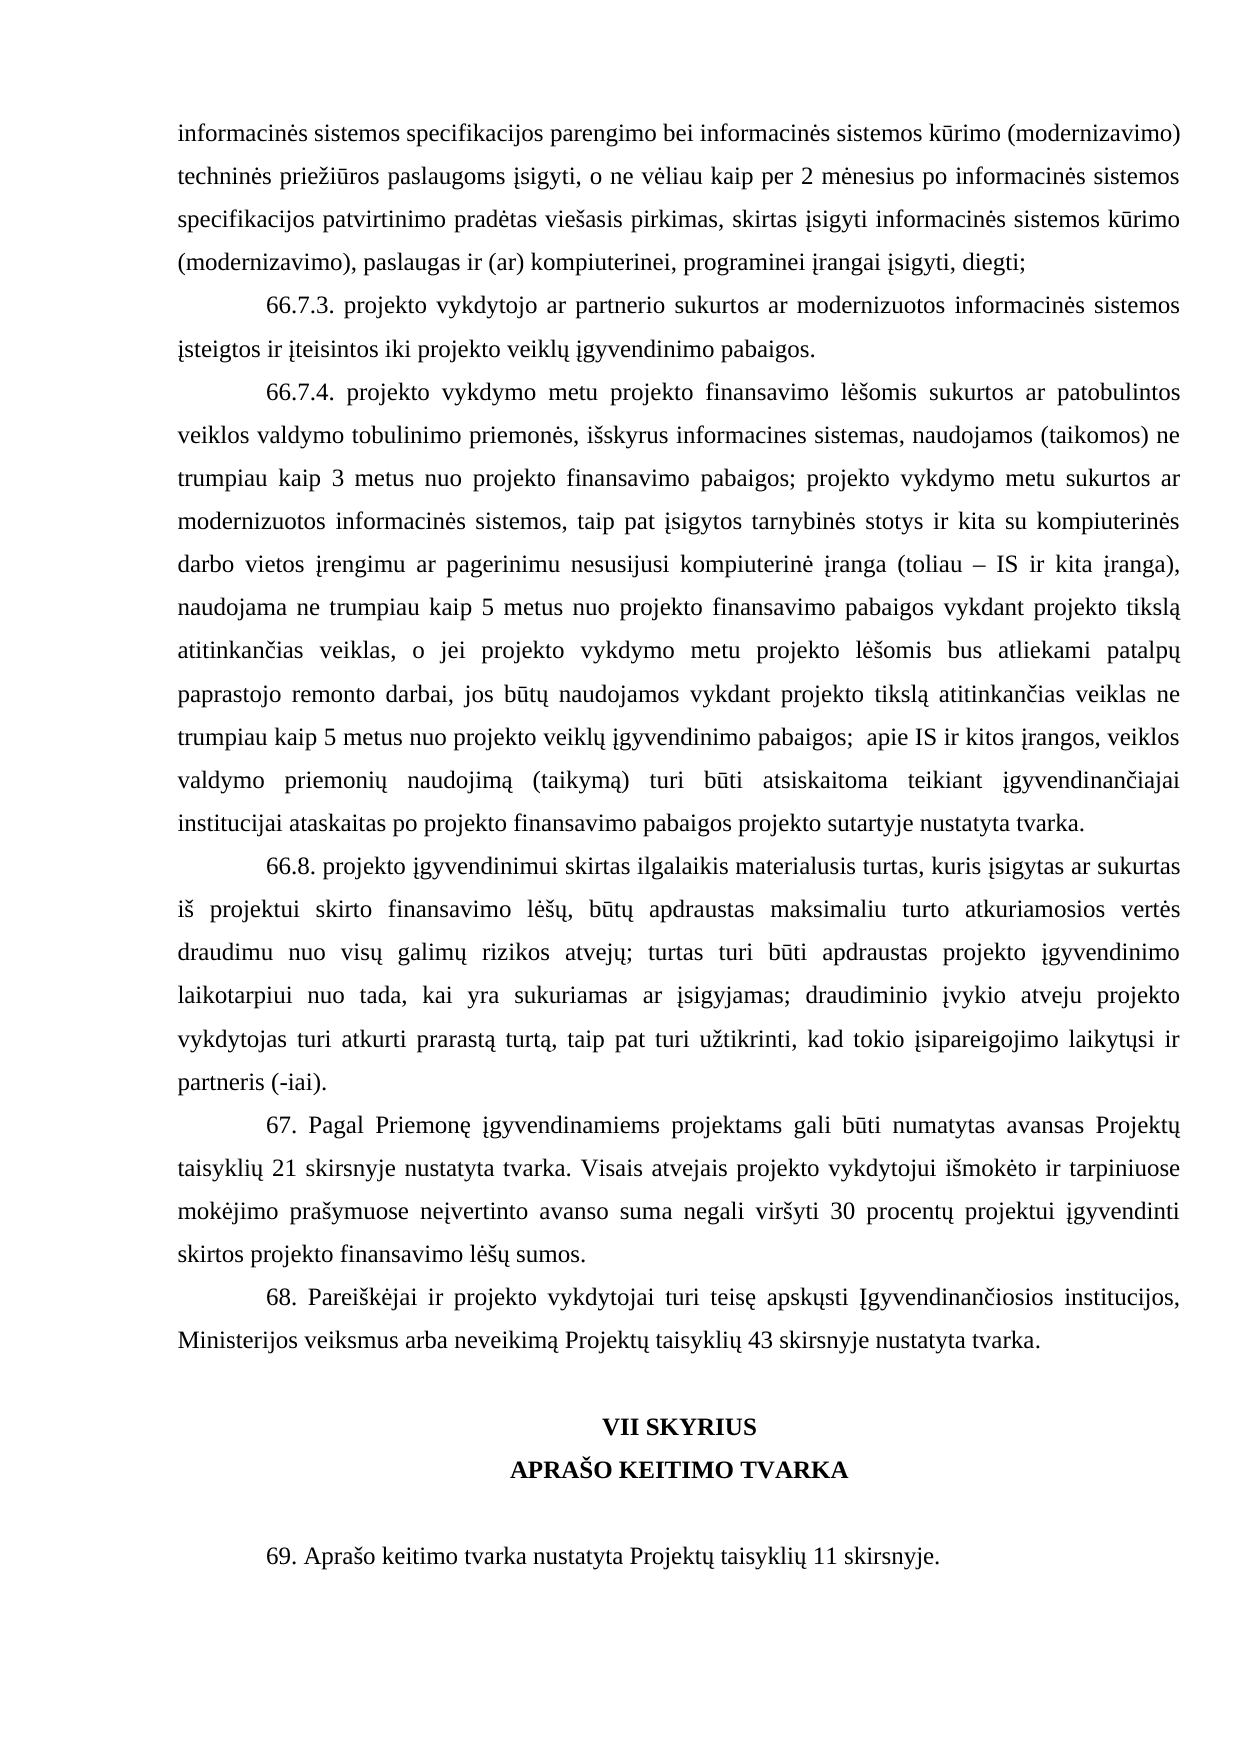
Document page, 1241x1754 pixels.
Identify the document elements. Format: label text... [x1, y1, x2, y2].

text APRAŠO KEITIMO TVARKA [177, 1455, 1181, 1484]
text 66.8. projekto įgyvendinimui skirtas ilgalaikis materialusis turtas, kuris įsigytas ar sukurtas iš projektui skirto finansavimo lėšų, būtų apdraustas maksimaliu turto atkuriamosios vertės draudimu nuo visų galimų rizikos atvejų; turtas turi būti apdraustas projekto įgyvendinimo laikotarpiui nuo tada, kai yra sukuriamas ar įsigyjamas; draudiminio įvykio atveju projekto vykdytojas turi atkurti prarastą turtą, taip pat turi užtikrinti, kad tokio įsipareigojimo laikytųsi ir partneris (-iai). [177, 851, 1181, 1096]
text informacinės sistemos specifikacijos parengimo bei informacinės sistemos kūrimo (modernizavimo) techninės priežiūros paslaugoms įsigyti, o ne vėliau kaip per 2 mėnesius po informacinės sistemos specifikacijos patvirtinimo pradėtas viešasis pirkimas, skirtas įsigyti informacinės sistemos kūrimo (modernizavimo), paslaugas ir (ar) kompiuterinei, programinei įrangai įsigyti, diegti; [177, 118, 1181, 276]
text 68. Pareiškėjai ir projekto vykdytojai turi teisę apskųsti Įgyvendinančiosios institucijos, Ministerijos veiksmus arba neveikimą Projektų taisyklių 43 skirsnyje nustatyta tvarka. [177, 1282, 1181, 1354]
text 69. Aprašo keitimo tvarka nustatyta Projektų taisyklių 11 skirsnyje. [177, 1541, 1181, 1570]
text 67. Pagal Priemonę įgyvendinamiems projektams gali būti numatytas avansas Projektų taisyklių 21 skirsnyje nustatyta tvarka. Visais atvejais projekto vykdytojui išmokėto ir tarpiniuose mokėjimo prašymuose neįvertinto avanso suma negali viršyti 30 procentų projektui įgyvendinti skirtos projekto finansavimo lėšų sumos. [177, 1110, 1181, 1268]
text 66.7.3. projekto vykdytojo ar partnerio sukurtos ar modernizuotos informacinės sistemos įsteigtos ir įteisintos iki projekto veiklų įgyvendinimo pabaigos. [177, 291, 1181, 362]
text VII SKYRIUS [177, 1412, 1181, 1441]
text 66.7.4. projekto vykdymo metu projekto finansavimo lėšomis sukurtos ar patobulintos veiklos valdymo tobulinimo priemonės, išskyrus informacines sistemas, naudojamos (taikomos) ne trumpiau kaip 3 metus nuo projekto finansavimo pabaigos; projekto vykdymo metu sukurtos ar modernizuotos informacinės sistemos, taip pat įsigytos tarnybinės stotys ir kita su kompiuterinės darbo vietos įrengimu ar pagerinimu nesusijusi kompiuterinė įranga (toliau – IS ir kita įranga), naudojama ne trumpiau kaip 5 metus nuo projekto finansavimo pabaigos vykdant projekto tikslą atitinkančias veiklas, o jei projekto vykdymo metu projekto lėšomis bus atliekami patalpų paprastojo remonto darbai, jos būtų naudojamos vykdant projekto tikslą atitinkančias veiklas ne trumpiau kaip 5 metus nuo projekto veiklų įgyvendinimo pabaigos; apie IS ir kitos įrangos, veiklos valdymo priemonių naudojimą (taikymą) turi būti atsiskaitoma teikiant įgyvendinančiajai institucijai ataskaitas po projekto finansavimo pabaigos projekto sutartyje nustatyta tvarka. [177, 377, 1181, 837]
